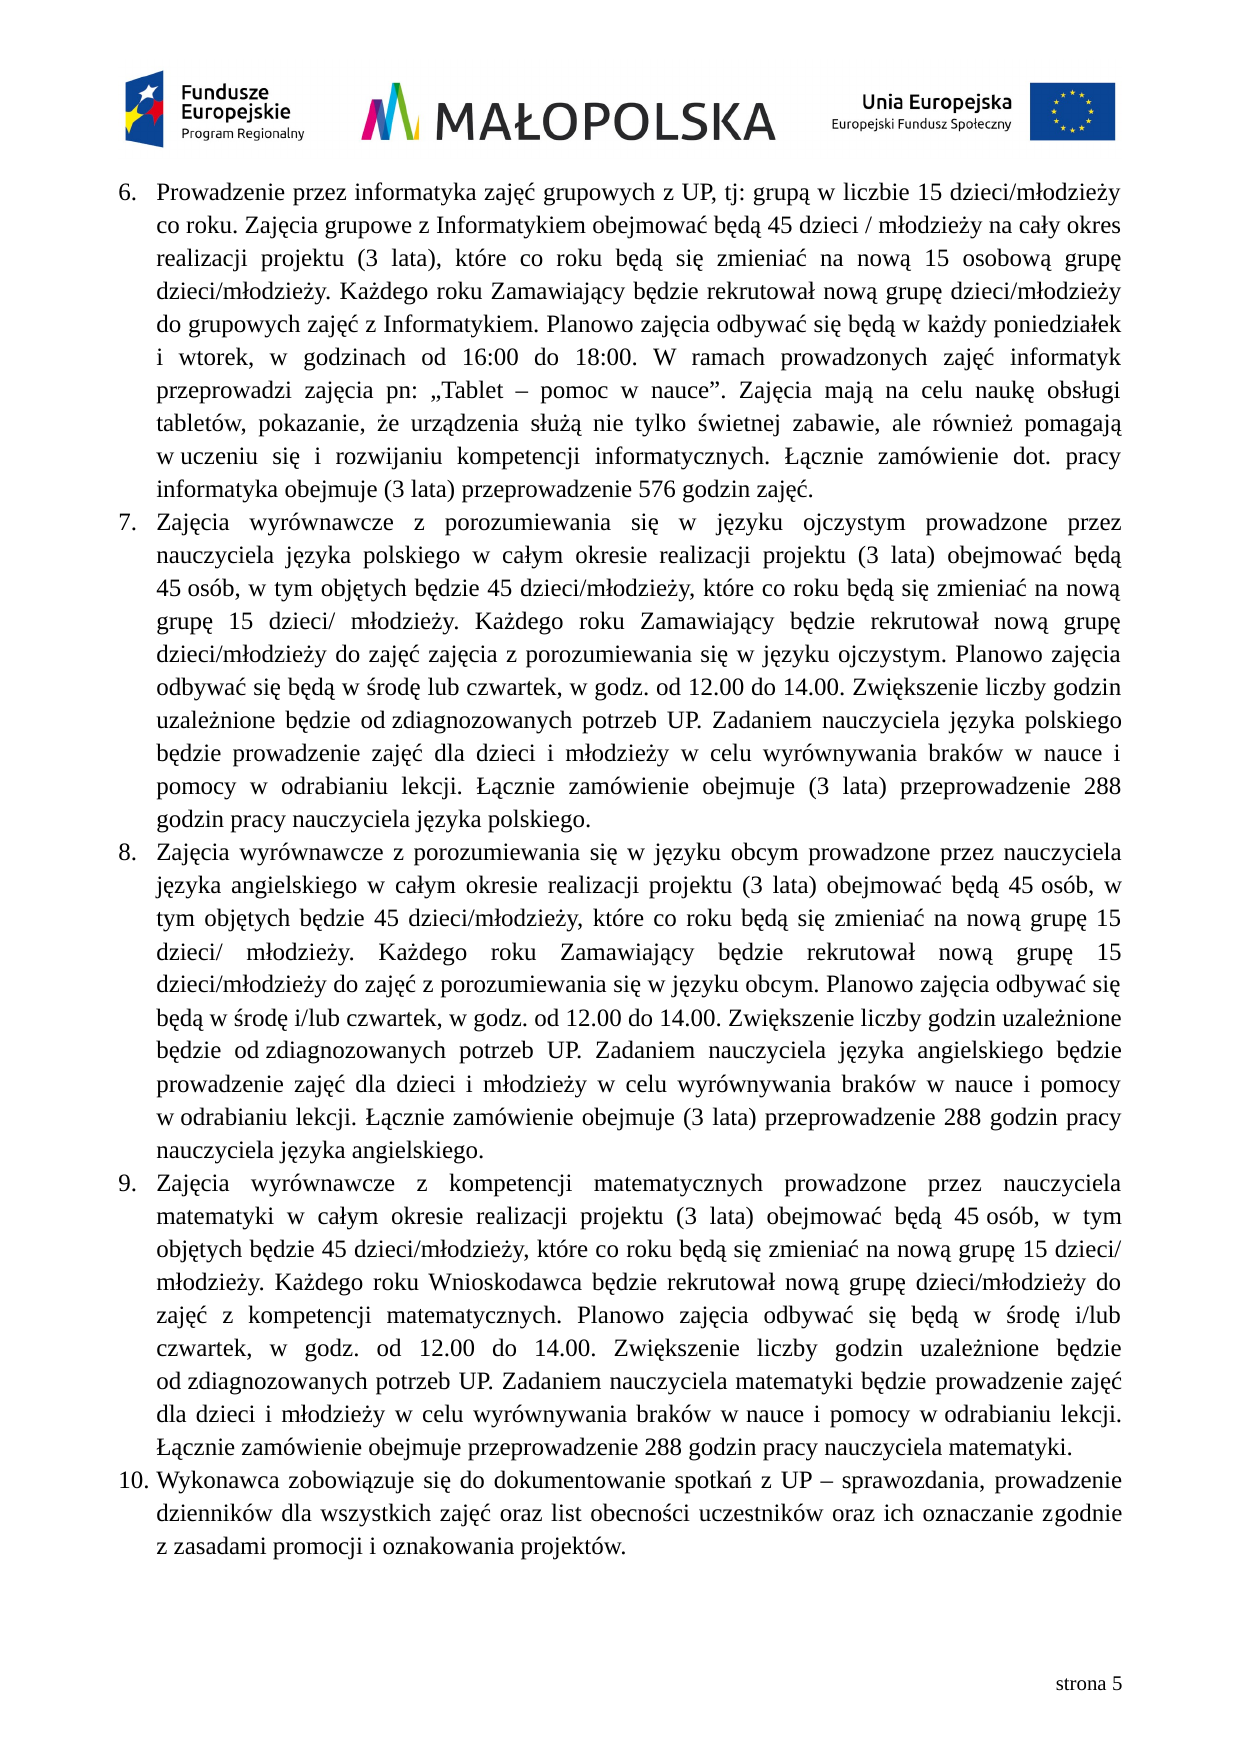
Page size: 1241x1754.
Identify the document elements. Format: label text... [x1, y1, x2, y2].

list Zajęcia wyrównawcze z porozumiewania się w języku ojczystym prowadzone przez nauczyciela języka polskiego w całym okresie realizacji projektu (3 lata) obejmować będą 45 osób, w tym objętych będzie 45 dzieci/młodzieży, które co roku będą się zmieniać na nową grupę 15 dzieci/ młodzieży. Każdego roku Zamawiający będzie rekrutował nową grupę dzieci/młodzieży do zajęć zajęcia z porozumiewania się w języku ojczystym. Planowo zajęcia odbywać się będą w środę lub czwartek, w godz. od 12.00 do 14.00. Zwiększenie liczby godzin uzależnione będzie od zdiagnozowanych potrzeb UP. Zadaniem nauczyciela języka polskiego będzie prowadzenie zajęć dla dzieci i młodzieży w celu wyrównywania braków w nauce i pomocy w odrabianiu lekcji. Łącznie zamówienie obejmuje (3 lata) przeprowadzenie 288 godzin pracy nauczyciela języka polskiego. [118, 507, 1122, 833]
list Wykonawca zobowiązuje się do dokumentowanie spotkań z UP – sprawozdania, prowadzenie dzienników dla wszystkich zajęć oraz list obecności uczestników oraz ich oznaczanie zgodnie z zasadami promocji i oznakowania projektów. [118, 1465, 1122, 1560]
list Zajęcia wyrównawcze z porozumiewania się w języku obcym prowadzone przez nauczyciela języka angielskiego w całym okresie realizacji projektu (3 lata) obejmować będą 45 osób, w tym objętych będzie 45 dzieci/młodzieży, które co roku będą się zmieniać na nową grupę 15 dzieci/ młodzieży. Każdego roku Zamawiający będzie rekrutował nową grupę 15 dzieci/młodzieży do zajęć z porozumiewania się w języku obcym. Planowo zajęcia odbywać się będą w środę i/lub czwartek, w godz. od 12.00 do 14.00. Zwiększenie liczby godzin uzależnione będzie od zdiagnozowanych potrzeb UP. Zadaniem nauczyciela języka angielskiego będzie prowadzenie zajęć dla dzieci i młodzieży w celu wyrównywania braków w nauce i pomocy w odrabianiu lekcji. Łącznie zamówienie obejmuje (3 lata) przeprowadzenie 288 godzin pracy nauczyciela języka angielskiego. [118, 837, 1122, 1163]
list Zajęcia wyrównawcze z kompetencji matematycznych prowadzone przez nauczyciela matematyki w całym okresie realizacji projektu (3 lata) obejmować będą 45 osób, w tym objętych będzie 45 dzieci/młodzieży, które co roku będą się zmieniać na nową grupę 15 dzieci/ młodzieży. Każdego roku Wnioskodawca będzie rekrutował nową grupę dzieci/młodzieży do zajęć z kompetencji matematycznych. Planowo zajęcia odbywać się będą w środę i/lub czwartek, w godz. od 12.00 do 14.00. Zwiększenie liczby godzin uzależnione będzie od zdiagnozowanych potrzeb UP. Zadaniem nauczyciela matematyki będzie prowadzenie zajęć dla dzieci i młodzieży w celu wyrównywania braków w nauce i pomocy w odrabianiu lekcji. Łącznie zamówienie obejmuje przeprowadzenie 288 godzin pracy nauczyciela matematyki. [118, 1168, 1122, 1461]
picture [118, 59, 1123, 159]
list Prowadzenie przez informatyka zajęć grupowych z UP, tj: grupą w liczbie 15 dzieci/młodzieży co roku. Zajęcia grupowe z Informatykiem obejmować będą 45 dzieci / młodzieży na cały okres realizacji projektu (3 lata), które co roku będą się zmieniać na nową 15 osobową grupę dzieci/młodzieży. Każdego roku Zamawiający będzie rekrutował nową grupę dzieci/młodzieży do grupowych zajęć z Informatykiem. Planowo zajęcia odbywać się będą w każdy poniedziałek i wtorek, w godzinach od 16:00 do 18:00. W ramach prowadzonych zajęć informatyk przeprowadzi zajęcia pn: „Tablet – pomoc w nauce”. Zajęcia mają na celu naukę obsługi tabletów, pokazanie, że urządzenia służą nie tylko świetnej zabawie, ale również pomagają w uczeniu się i rozwijaniu kompetencji informatycznych. Łącznie zamówienie dot. pracy informatyka obejmuje (3 lata) przeprowadzenie 576 godzin zajęć. [118, 177, 1122, 503]
